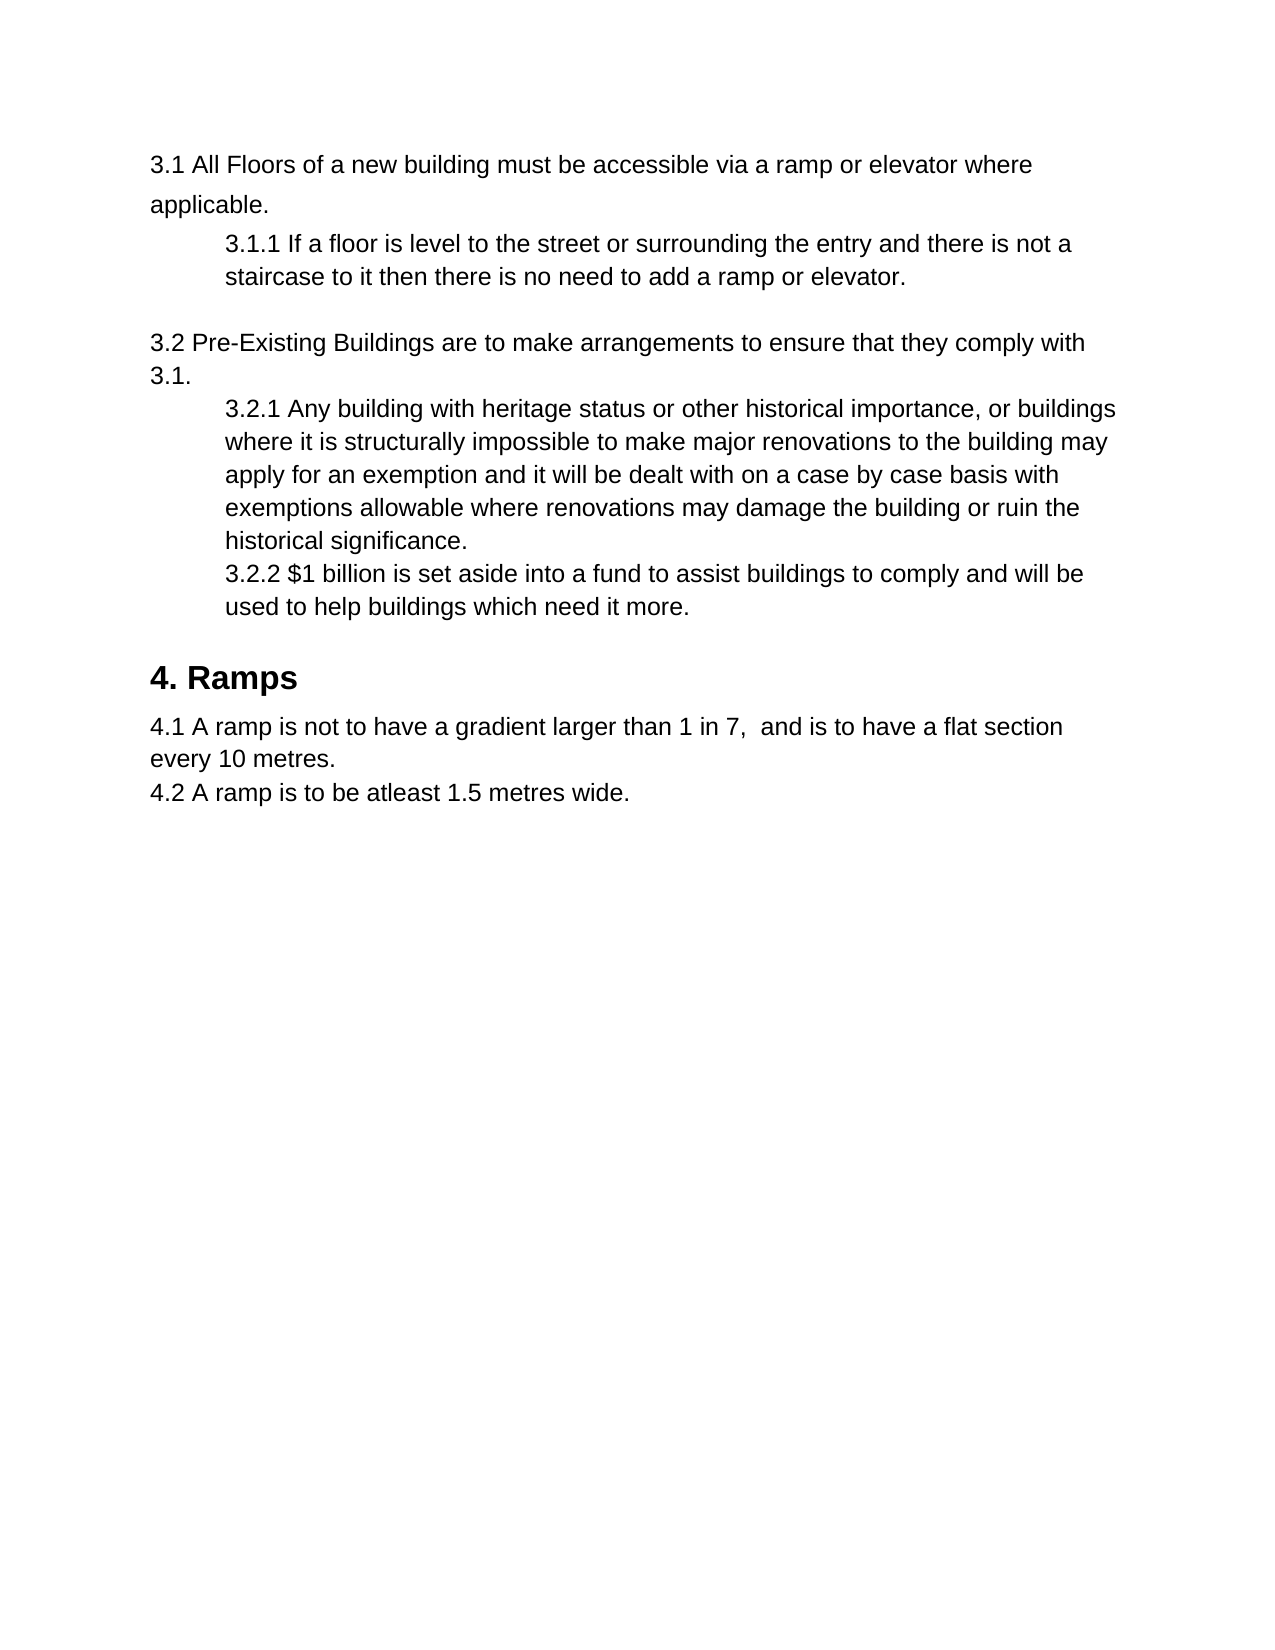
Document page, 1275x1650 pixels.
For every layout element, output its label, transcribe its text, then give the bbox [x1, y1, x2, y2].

text 4.1 A ramp is not to have a gradient larger than 1 in 7, and is to have a flat section every 10 metres. [150, 711, 1125, 773]
text 3.2.1 Any building with heritage status or other historical importance, or buildings where it is structurally impossible to make major renovations to the building may apply for an exemption and it will be dealt with on a case by case basis with exemptions allowable where renovations may damage the building or ruin the historical significance. [225, 394, 1125, 555]
text 3.1 All Floors of a new building must be accessible via a ramp or elevator where applicable. [150, 150, 1125, 218]
text 3.2.2 $1 billion is set aside into a fund to assist buildings to comply and will be used to help buildings which need it more. [225, 559, 1125, 621]
text 3.1.1 If a floor is level to the street or surrounding the entry and there is not a staircase to it then there is no need to add a ramp or elevator. [225, 229, 1125, 291]
text 4.2 A ramp is to be atleast 1.5 metres wide. [150, 777, 1125, 806]
text 4. Ramps [150, 658, 1125, 697]
text 3.2 Pre-Existing Buildings are to make arrangements to ensure that they comply with 3.1. [150, 328, 1125, 390]
